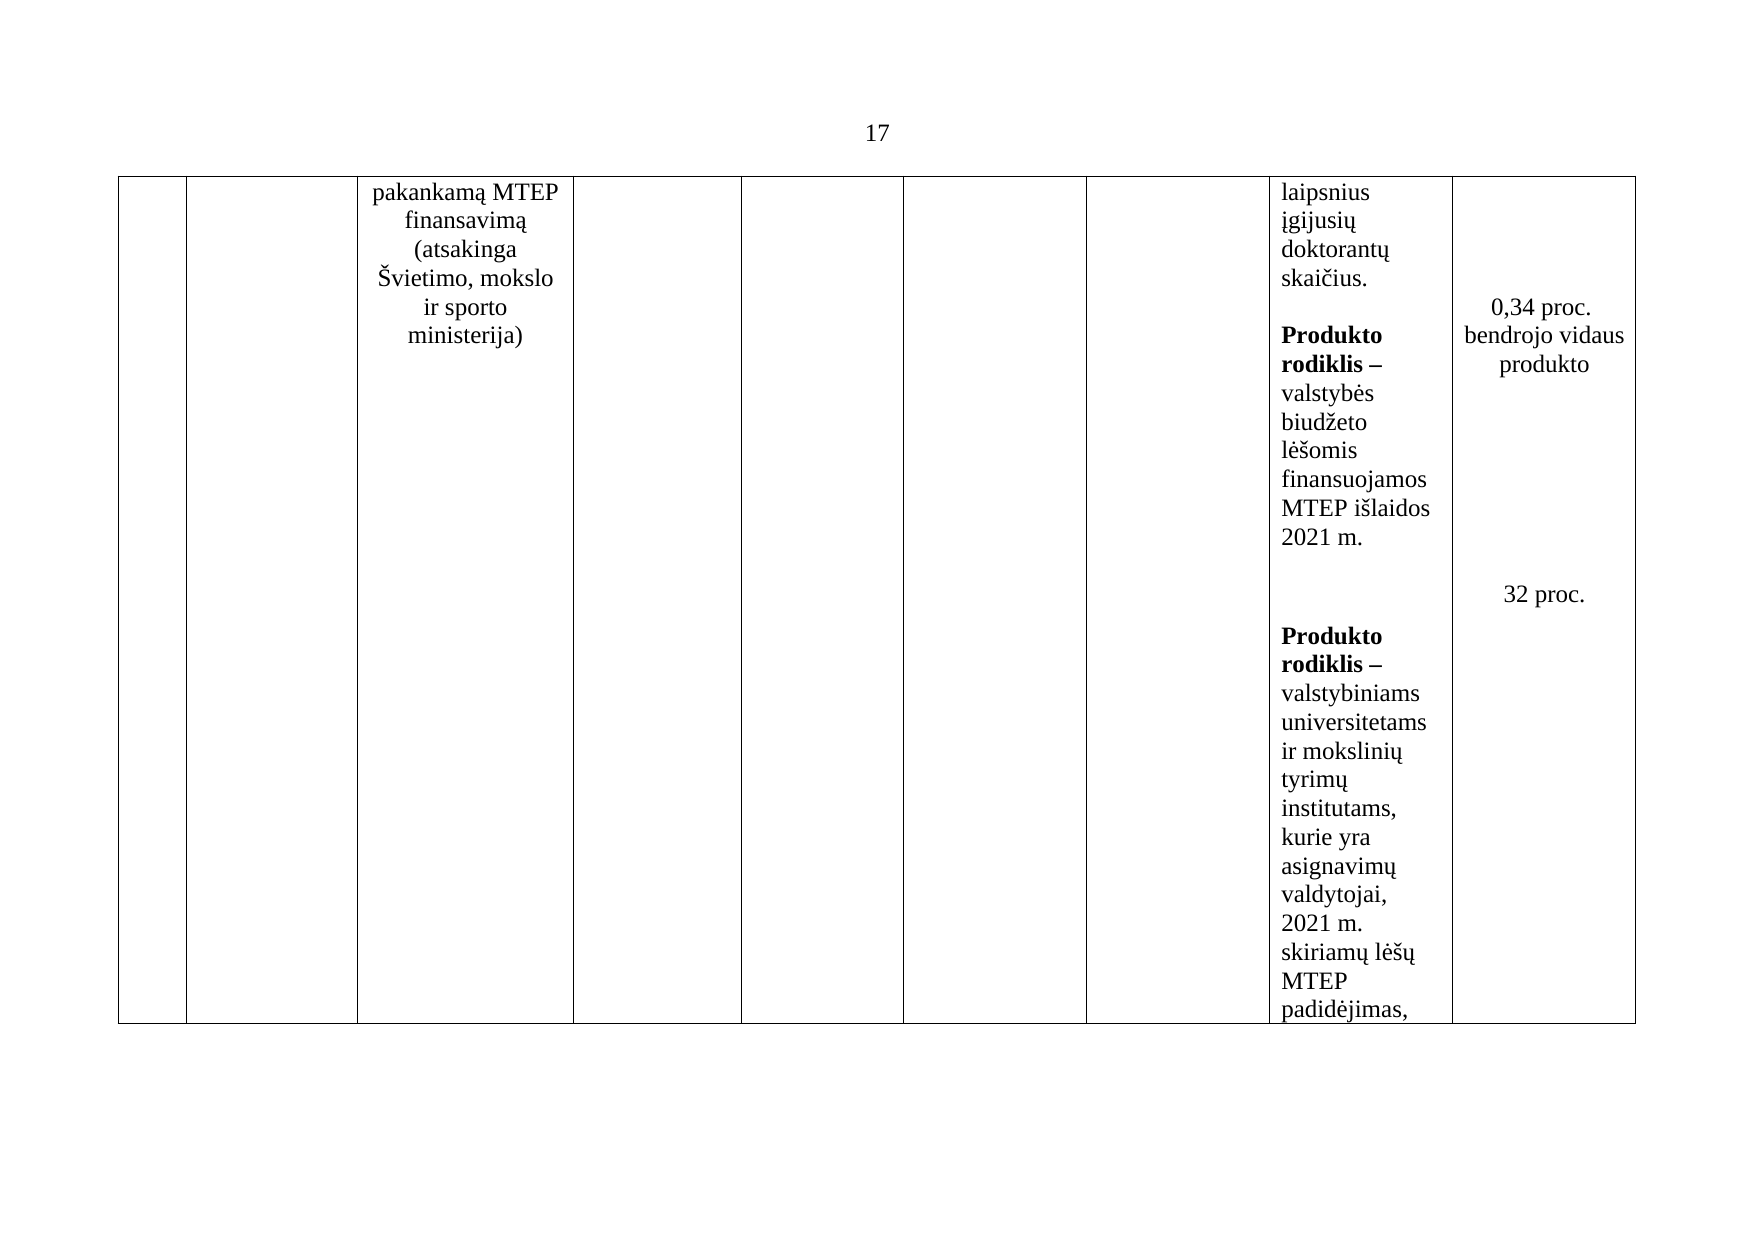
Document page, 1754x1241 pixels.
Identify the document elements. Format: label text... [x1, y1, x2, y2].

table_cell laipsnius įgijusių doktorantų skaičius. Produkto rodiklis –valstybės biudžeto lėšomis finansuojamos MTEP išlaidos 2021 m. Produkto rodiklis –valstybiniams universitetams ir mokslinių tyrimų institutams, kurie yra asignavimų valdytojai, 2021 m. skiriamų lėšų MTEP padidėjimas, [1270, 177, 1452, 1023]
table_cell [1087, 177, 1269, 1023]
table_cell [904, 177, 1086, 1023]
table_cell [187, 177, 357, 1023]
table_cell pakankamą MTEP finansavimą (atsakinga Švietimo, mokslo ir sporto ministerija) [358, 177, 573, 1023]
table_cell [742, 177, 903, 1023]
table_cell [119, 177, 186, 1023]
table_cell [574, 177, 741, 1023]
table_cell 0,34 proc. bendrojo vidaus produkto 32 proc. [1453, 177, 1635, 1023]
